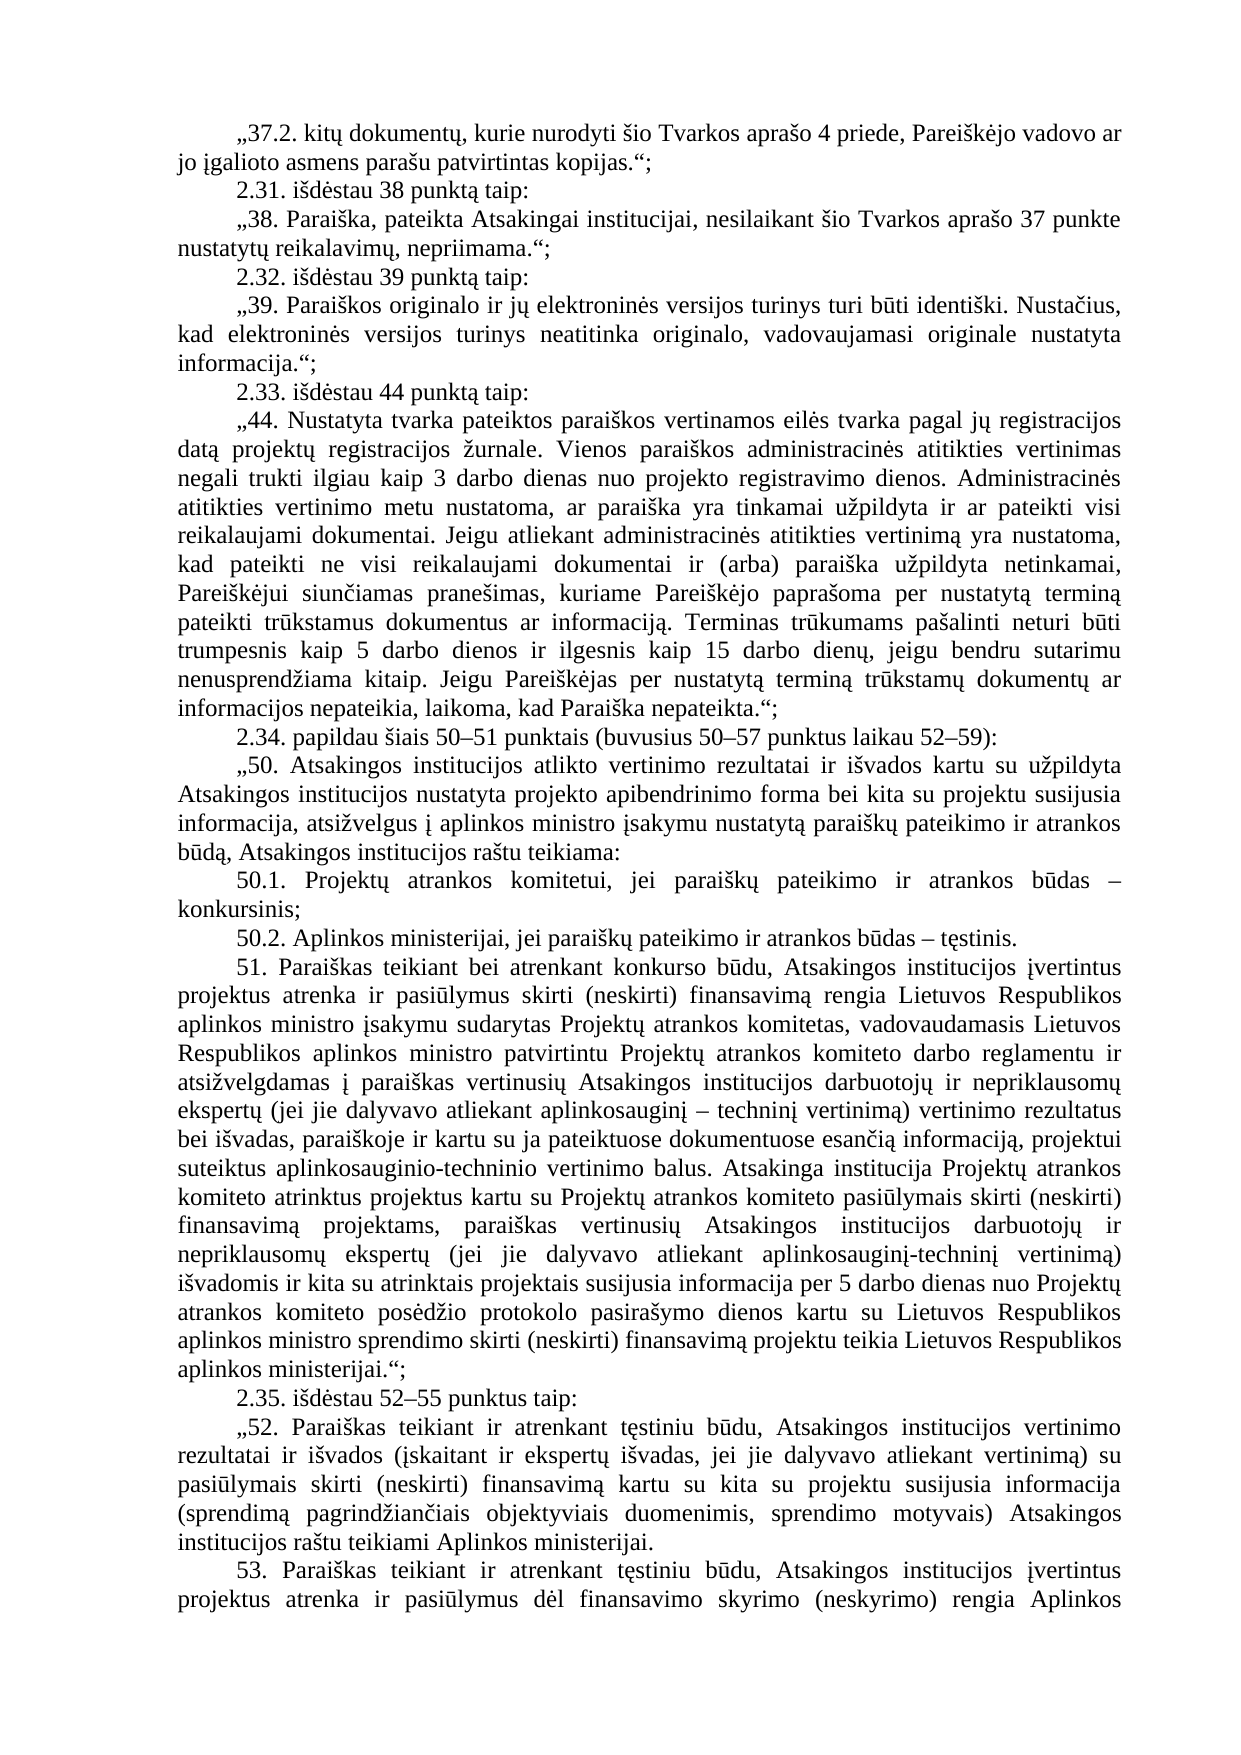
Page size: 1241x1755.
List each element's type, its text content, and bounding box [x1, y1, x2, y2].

text 50.1. Projektų atrankos komitetui, jei paraiškų pateikimo ir atrankos būdas – konkursinis; [177, 866, 1122, 923]
text „44. Nustatyta tvarka pateiktos paraiškos vertinamos eilės tvarka pagal jų registracijos datą projektų registracijos žurnale. Vienos paraiškos administracinės atitikties vertinimas negali trukti ilgiau kaip 3 darbo dienas nuo projekto registravimo dienos. Administracinės atitikties vertinimo metu nustatoma, ar paraiška yra tinkamai užpildyta ir ar pateikti visi reikalaujami dokumentai. Jeigu atliekant administracinės atitikties vertinimą yra nustatoma, kad pateikti ne visi reikalaujami dokumentai ir (arba) paraiška užpildyta netinkamai, Pareiškėjui siunčiamas pranešimas, kuriame Pareiškėjo paprašoma per nustatytą terminą pateikti trūkstamus dokumentus ar informaciją. Terminas trūkumams pašalinti neturi būti trumpesnis kaip 5 darbo dienos ir ilgesnis kaip 15 darbo dienų, jeigu bendru sutarimu nenusprendžiama kitaip. Jeigu Pareiškėjas per nustatytą terminą trūkstamų dokumentų ar informacijos nepateikia, laikoma, kad Paraiška nepateikta.“; [177, 406, 1122, 722]
text 50.2. Aplinkos ministerijai, jei paraiškų pateikimo ir atrankos būdas – tęstinis. [177, 923, 1122, 952]
text „39. Paraiškos originalo ir jų elektroninės versijos turinys turi būti identiški. Nustačius, kad elektroninės versijos turinys neatitinka originalo, vadovaujamasi originale nustatyta informacija.“; [177, 291, 1122, 377]
text „38. Paraiška, pateikta Atsakingai institucijai, nesilaikant šio Tvarkos aprašo 37 punkte nustatytų reikalavimų, nepriimama.“; [177, 204, 1122, 262]
text „52. Paraiškas teikiant ir atrenkant tęstiniu būdu, Atsakingos institucijos vertinimo rezultatai ir išvados (įskaitant ir ekspertų išvadas, jei jie dalyvavo atliekant vertinimą) su pasiūlymais skirti (neskirti) finansavimą kartu su kita su projektu susijusia informacija (sprendimą pagrindžiančiais objektyviais duomenimis, sprendimo motyvais) Atsakingos institucijos raštu teikiami Aplinkos ministerijai. [177, 1412, 1122, 1556]
text 2.33. išdėstau 44 punktą taip: [177, 377, 1122, 406]
text „50. Atsakingos institucijos atlikto vertinimo rezultatai ir išvados kartu su užpildyta Atsakingos institucijos nustatyta projekto apibendrinimo forma bei kita su projektu susijusia informacija, atsižvelgus į aplinkos ministro įsakymu nustatytą paraiškų pateikimo ir atrankos būdą, Atsakingos institucijos raštu teikiama: [177, 751, 1122, 866]
text 2.34. papildau šiais 50–51 punktais (buvusius 50–57 punktus laikau 52–59): [177, 722, 1122, 751]
text „37.2. kitų dokumentų, kurie nurodyti šio Tvarkos aprašo 4 priede, Pareiškėjo vadovo ar jo įgalioto asmens parašu patvirtintas kopijas.“; [177, 118, 1122, 176]
text 53. Paraiškas teikiant ir atrenkant tęstiniu būdu, Atsakingos institucijos įvertintus projektus atrenka ir pasiūlymus dėl finansavimo skyrimo (neskyrimo) rengia Aplinkos [177, 1556, 1122, 1613]
text 2.31. išdėstau 38 punktą taip: [177, 176, 1122, 204]
text 2.35. išdėstau 52–55 punktus taip: [177, 1383, 1122, 1412]
text 2.32. išdėstau 39 punktą taip: [177, 262, 1122, 291]
text 51. Paraiškas teikiant bei atrenkant konkurso būdu, Atsakingos institucijos įvertintus projektus atrenka ir pasiūlymus skirti (neskirti) finansavimą rengia Lietuvos Respublikos aplinkos ministro įsakymu sudarytas Projektų atrankos komitetas, vadovaudamasis Lietuvos Respublikos aplinkos ministro patvirtintu Projektų atrankos komiteto darbo reglamentu ir atsižvelgdamas į paraiškas vertinusių Atsakingos institucijos darbuotojų ir nepriklausomų ekspertų (jei jie dalyvavo atliekant aplinkosauginį – techninį vertinimą) vertinimo rezultatus bei išvadas, paraiškoje ir kartu su ja pateiktuose dokumentuose esančią informaciją, projektui suteiktus aplinkosauginio-techninio vertinimo balus. Atsakinga institucija Projektų atrankos komiteto atrinktus projektus kartu su Projektų atrankos komiteto pasiūlymais skirti (neskirti) finansavimą projektams, paraiškas vertinusių Atsakingos institucijos darbuotojų ir nepriklausomų ekspertų (jei jie dalyvavo atliekant aplinkosauginį-techninį vertinimą) išvadomis ir kita su atrinktais projektais susijusia informacija per 5 darbo dienas nuo Projektų atrankos komiteto posėdžio protokolo pasirašymo dienos kartu su Lietuvos Respublikos aplinkos ministro sprendimo skirti (neskirti) finansavimą projektu teikia Lietuvos Respublikos aplinkos ministerijai.“; [177, 952, 1122, 1383]
